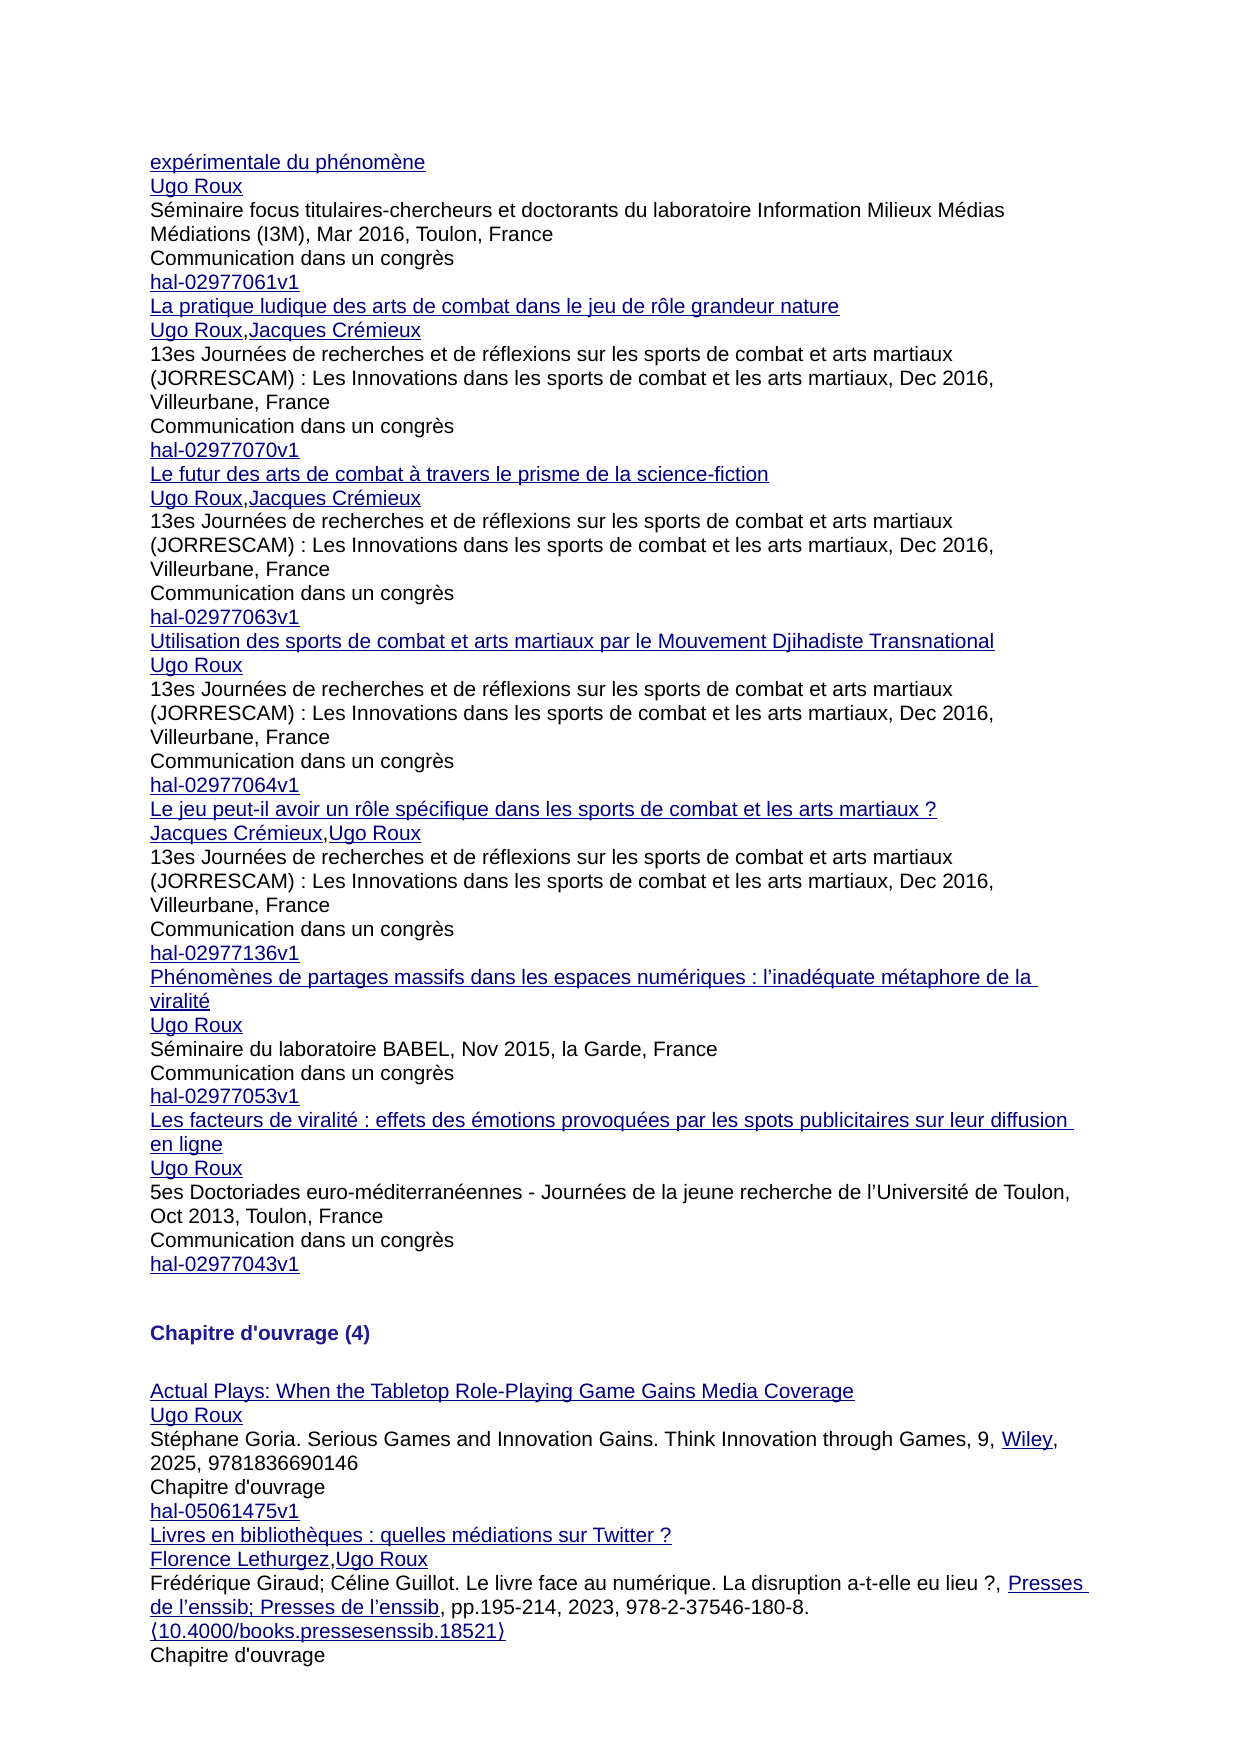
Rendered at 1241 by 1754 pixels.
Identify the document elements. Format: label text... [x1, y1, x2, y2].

table_cell Les facteurs de viralité : effets des émotions provoquées par les spots publicitaires sur leur diffusion en ligne Ugo Roux 5es Doctoriades euro-méditerranéennes - Journées de la jeune recherche de l’Université de Toulon, Oct 2013, Toulon, France Communication dans un congrès hal-02977043v1 [150, 1108, 1090, 1276]
table_cell Phénomènes de partages massifs dans les espaces numériques : l’inadéquate métaphore de la viralité Ugo Roux Séminaire du laboratoire BABEL, Nov 2015, la Garde, France Communication dans un congrès hal-02977053v1 [150, 965, 1090, 1108]
table_cell expérimentale du phénomène Ugo Roux Séminaire focus titulaires-chercheurs et doctorants du laboratoire Information Milieux Médias Médiations (I3M), Mar 2016, Toulon, France Communication dans un congrès hal-02977061v1 [150, 150, 1090, 294]
table_cell Le jeu peut-il avoir un rôle spécifique dans les sports de combat et les arts martiaux ? Jacques Crémieux,Ugo Roux 13es Journées de recherches et de réflexions sur les sports de combat et arts martiaux (JORRESCAM) : Les Innovations dans les sports de combat et les arts martiaux, Dec 2016, Villeurbane, France Communication dans un congrès hal-02977136v1 [150, 797, 1090, 964]
table_cell La pratique ludique des arts de combat dans le jeu de rôle grandeur nature Ugo Roux,Jacques Crémieux 13es Journées de recherches et de réflexions sur les sports de combat et arts martiaux (JORRESCAM) : Les Innovations dans les sports de combat et les arts martiaux, Dec 2016, Villeurbane, France Communication dans un congrès hal-02977070v1 [150, 294, 1090, 461]
subtitle Chapitre d'ouvrage (4) [150, 1321, 1090, 1345]
table_cell Utilisation des sports de combat et arts martiaux par le Mouvement Djihadiste Transnational Ugo Roux 13es Journées de recherches et de réflexions sur les sports de combat et arts martiaux (JORRESCAM) : Les Innovations dans les sports de combat et les arts martiaux, Dec 2016, Villeurbane, France Communication dans un congrès hal-02977064v1 [150, 629, 1090, 797]
table_cell Le futur des arts de combat à travers le prisme de la science-fiction Ugo Roux,Jacques Crémieux 13es Journées de recherches et de réflexions sur les sports de combat et arts martiaux (JORRESCAM) : Les Innovations dans les sports de combat et les arts martiaux, Dec 2016, Villeurbane, France Communication dans un congrès hal-02977063v1 [150, 461, 1090, 629]
table_cell Livres en bibliothèques : quelles médiations sur Twitter ? Florence Lethurgez,Ugo Roux Frédérique Giraud; Céline Guillot. Le livre face au numérique. La disruption a-t-elle eu lieu ?, Presses de l’enssib; Presses de l’enssib, pp.195-214, 2023, 978-2-37546-180-8. ⟨10.4000/books.pressesenssib.18521⟩ Chapitre d'ouvrage [150, 1523, 1090, 1667]
table_header Actual Plays: When the Tabletop Role-Playing Game Gains Media Coverage Ugo Roux Stéphane Goria. Serious Games and Innovation Gains. Think Innovation through Games, 9, Wiley, 2025, 9781836690146 Chapitre d'ouvrage hal-05061475v1 [150, 1379, 1090, 1523]
